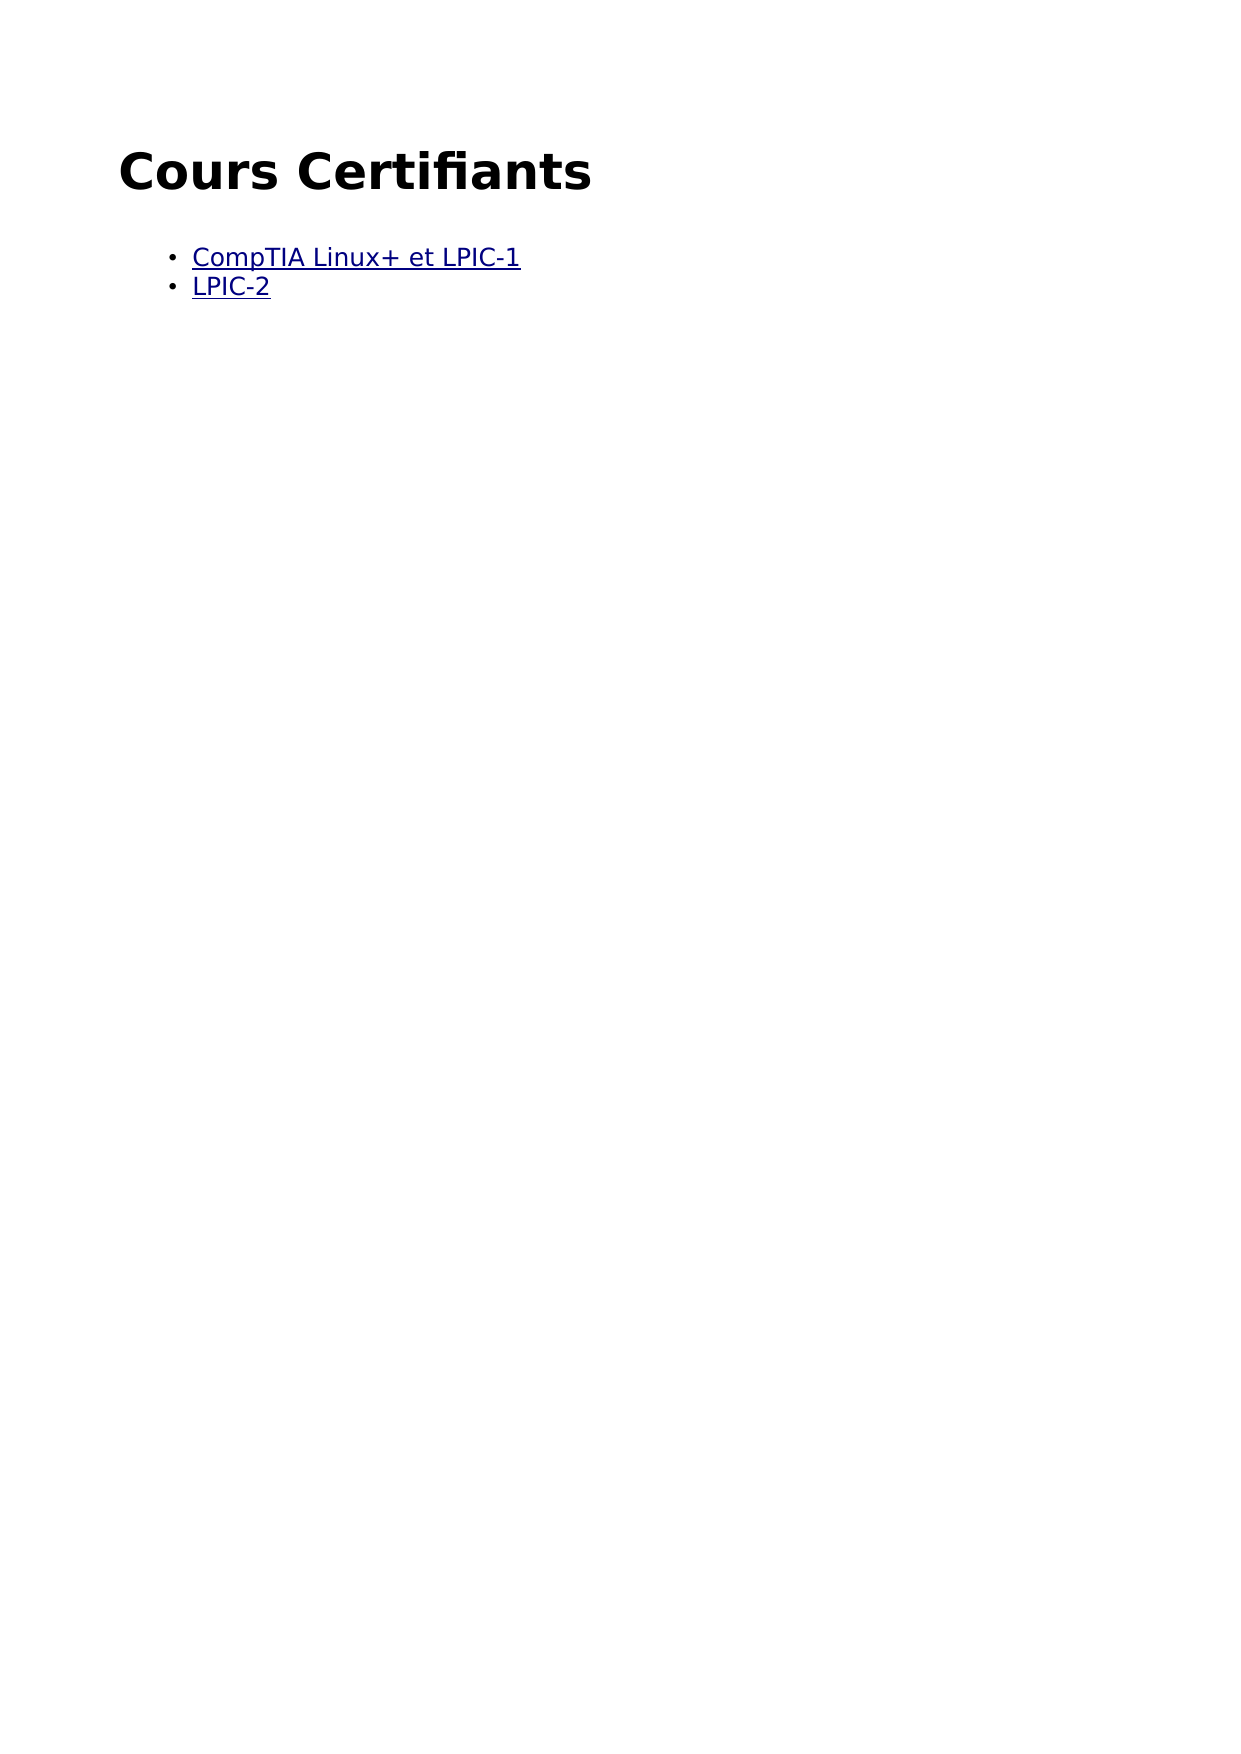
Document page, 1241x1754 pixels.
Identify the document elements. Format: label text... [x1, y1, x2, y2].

subtitle Cours Certifiants [118, 143, 1122, 201]
list CompTIA Linux+ et LPIC-1 [177, 243, 1122, 272]
list LPIC-2 [177, 272, 1122, 302]
